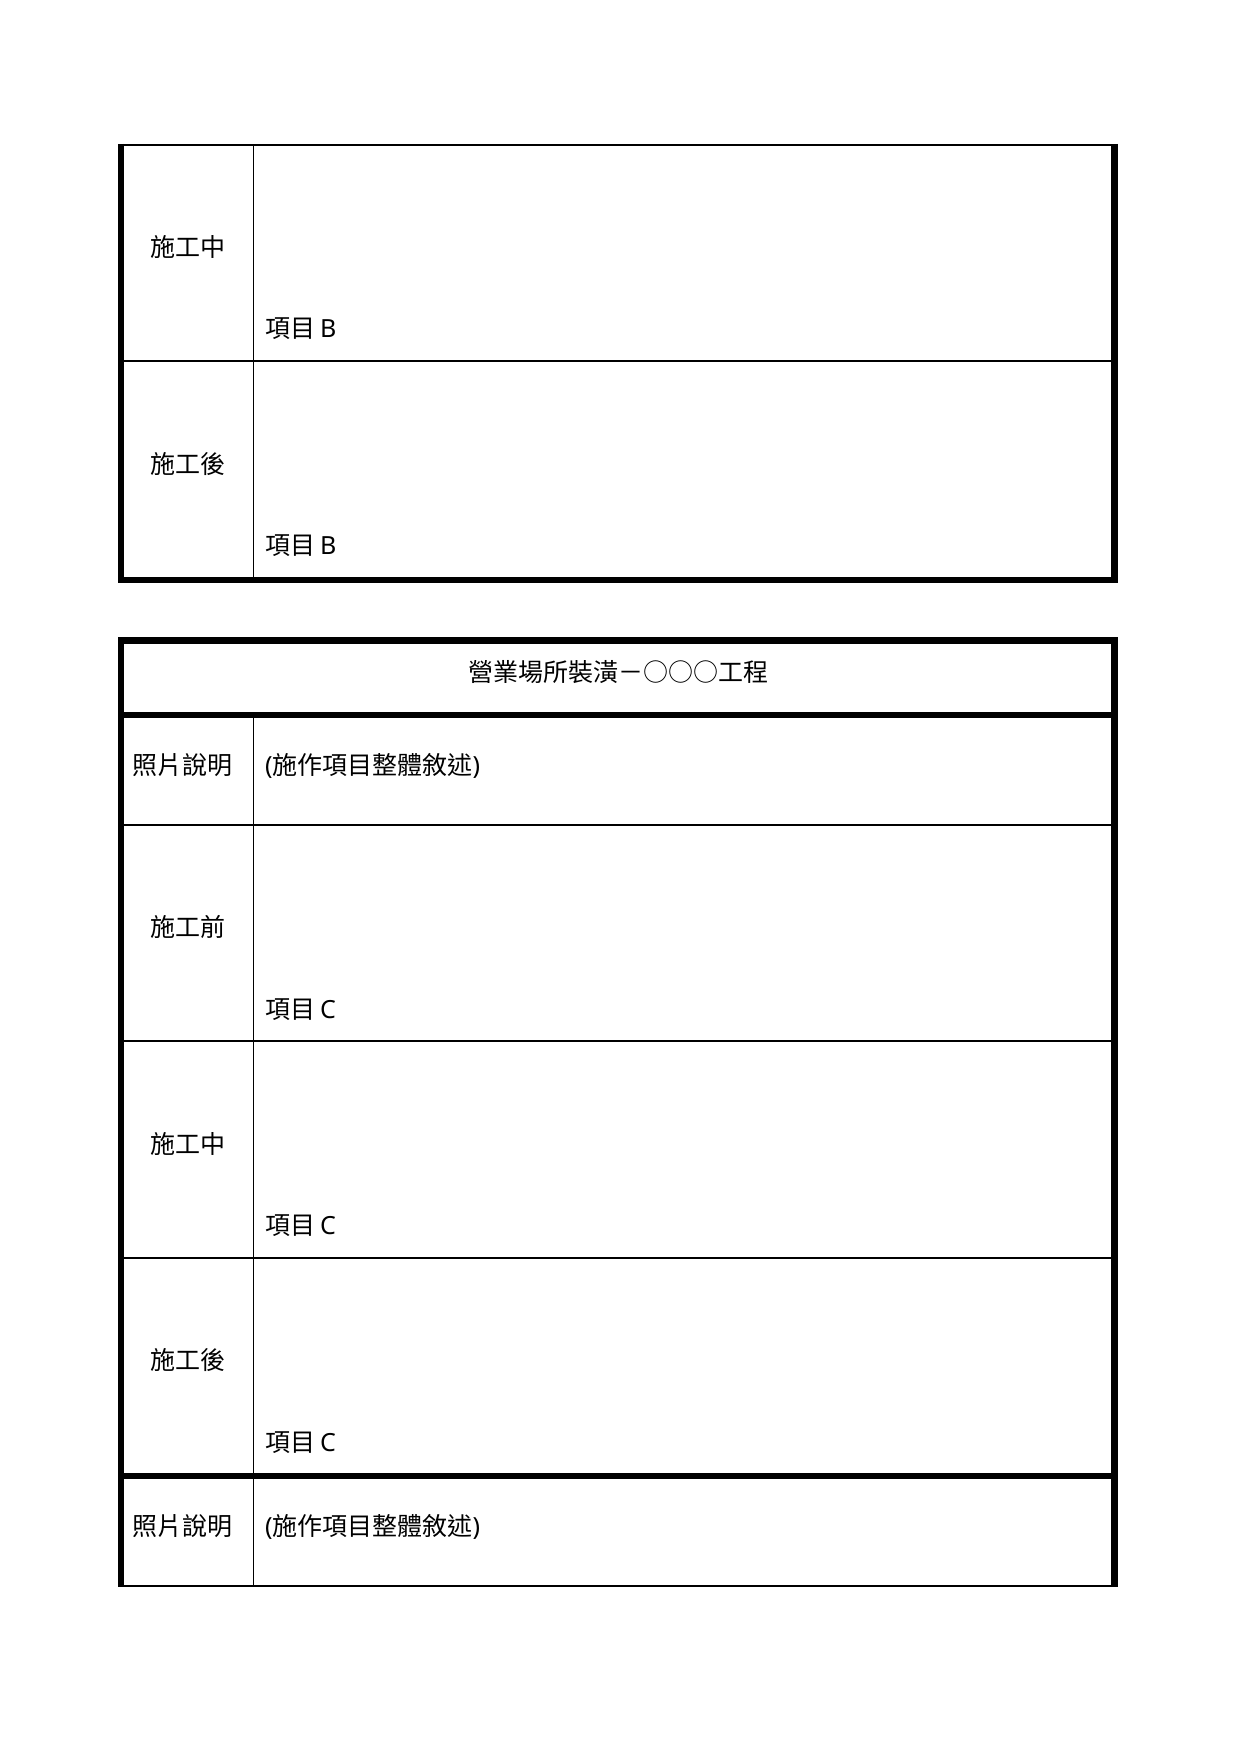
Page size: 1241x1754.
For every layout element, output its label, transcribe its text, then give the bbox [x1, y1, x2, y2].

table_cell 項目B [254, 146, 1111, 360]
table_cell (施作項目整體敘述) [254, 1479, 1111, 1585]
table_cell 施工後 [124, 1259, 253, 1473]
table_cell (施作項目整體敘述) [254, 718, 1111, 824]
table_header 營業場所裝潢－○○○工程 [124, 644, 1111, 712]
table_cell 項目C [254, 1042, 1111, 1257]
table_cell 施工中 [124, 146, 253, 360]
table_cell 施工中 [124, 1042, 253, 1257]
table_cell 照片說明 [124, 718, 253, 824]
table_cell 項目C [254, 1259, 1111, 1473]
table_cell 項目B [254, 362, 1111, 577]
table_cell 項目C [254, 826, 1111, 1040]
table_cell 施工後 [124, 362, 253, 577]
table_cell 照片說明 [124, 1479, 253, 1585]
table_cell 施工前 [124, 826, 253, 1040]
